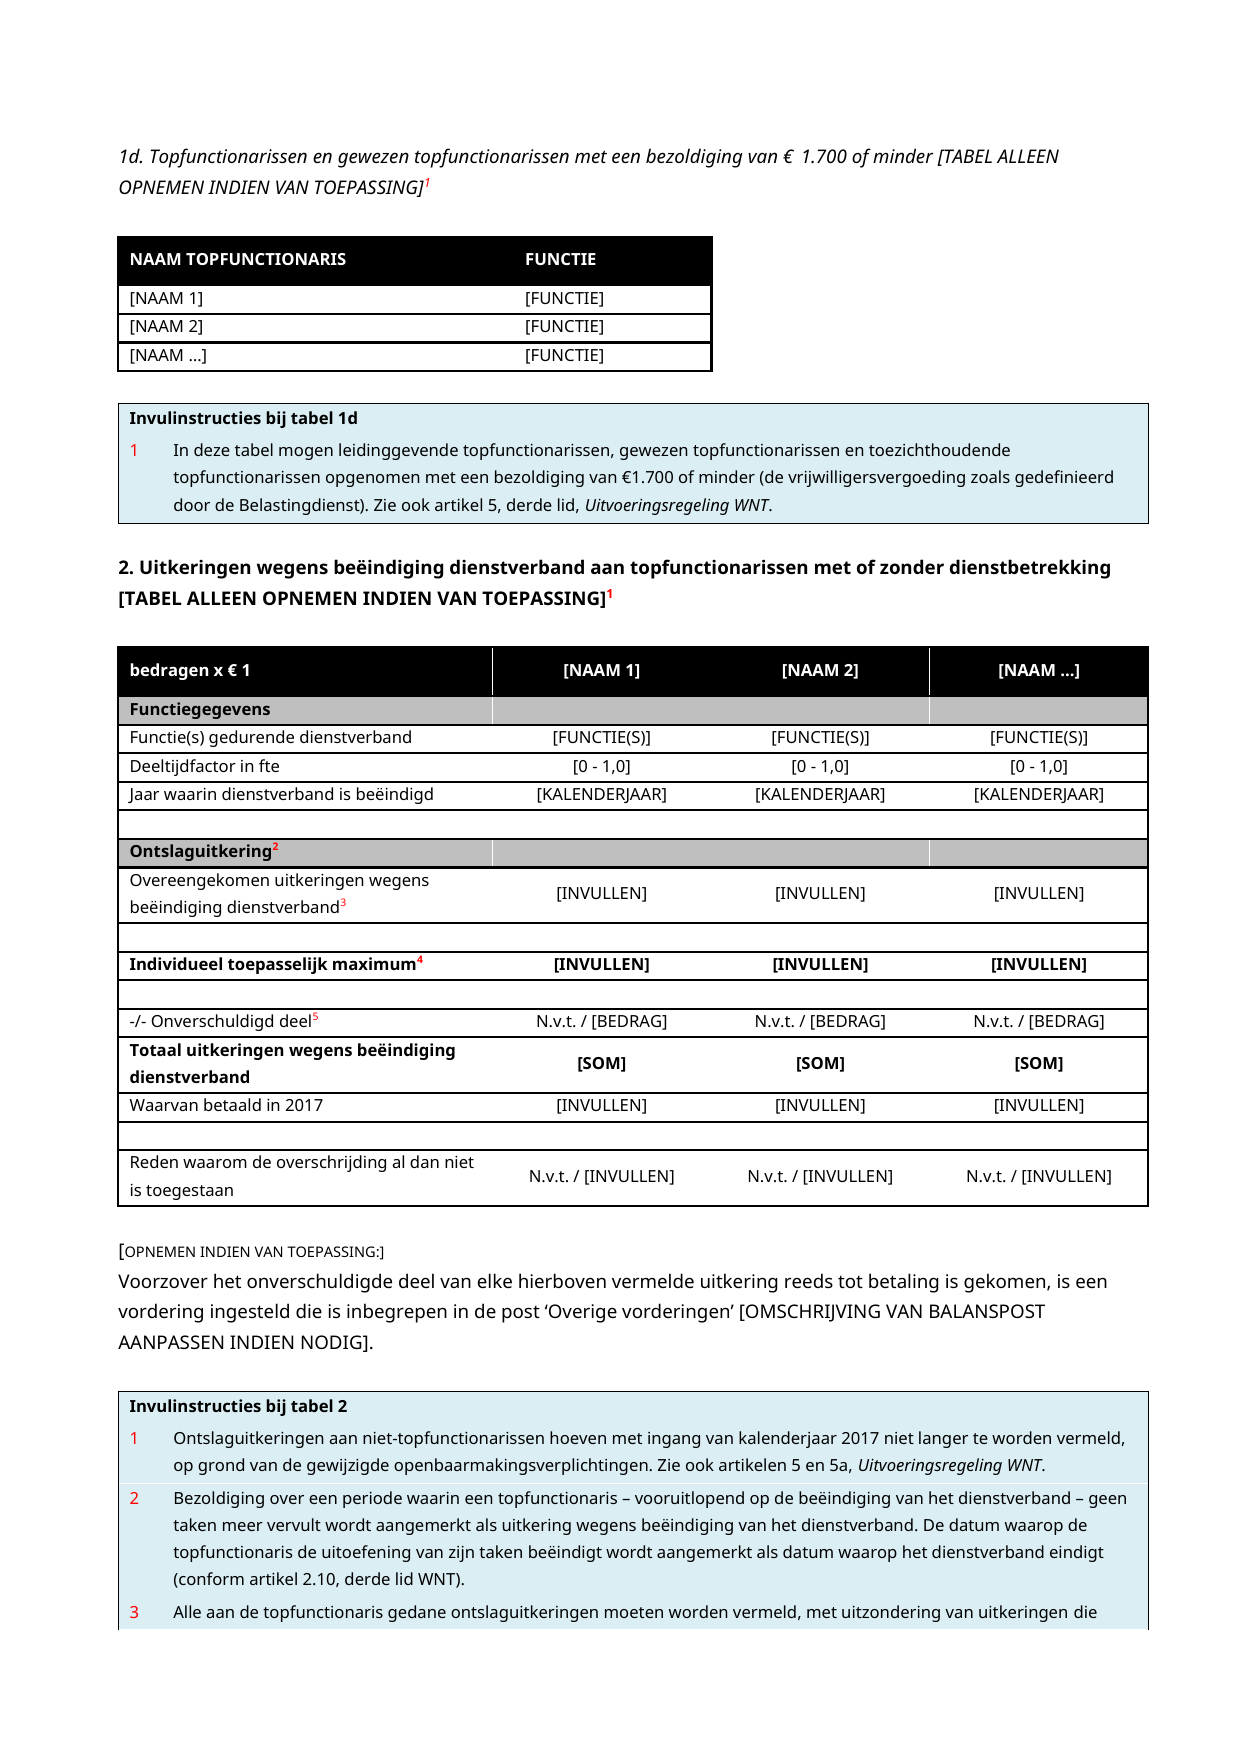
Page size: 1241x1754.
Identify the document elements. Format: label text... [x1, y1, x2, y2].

text 1d. Topfunctionarissen en gewezen topfunctionarissen met een bezoldiging van € 1.700 of minder [TABEL ALLEEN OPNEMEN indien van toepassing]1 [118, 144, 1122, 200]
table_cell Functiegegevens [119, 697, 492, 724]
table_header Invulinstructies bij tabel 1d [119, 404, 1148, 436]
table_cell [INVULLEN] [711, 953, 929, 979]
table_cell [0 - 1,0] [711, 754, 929, 781]
table_cell [0 - 1,0] [493, 754, 711, 781]
table_cell [119, 924, 492, 951]
table_cell [493, 1123, 711, 1149]
table_cell [INVULLEN] [930, 953, 1147, 979]
table_cell Functie(s) gedurende dienstverband [119, 726, 492, 752]
table_cell N.v.t. / [INVULLEN] [711, 1151, 929, 1205]
table_cell Jaar waarin dienstverband is beëindigd [119, 783, 492, 809]
table_cell [FUNCTIE(S)] [493, 726, 711, 752]
table_cell [0 - 1,0] [930, 754, 1147, 781]
table_cell [930, 981, 1147, 1008]
table_cell [119, 1123, 492, 1149]
table_cell [493, 811, 711, 838]
table_cell [KALENDERJAAR] [930, 783, 1147, 809]
table_cell [SOM] [711, 1038, 929, 1092]
table_cell [493, 697, 711, 724]
table_header bedragen x € 1 [119, 648, 492, 695]
table_cell [FUNCTIE] [514, 344, 710, 370]
table_cell 2 [119, 1484, 162, 1597]
table_cell [493, 840, 711, 866]
table_cell [FUNCTIE] [514, 315, 710, 341]
table_cell [INVULLEN] [930, 1094, 1147, 1121]
table_cell In deze tabel mogen leidinggevende topfunctionarissen, gewezen topfunctionarissen en toezichthoudende topfunctionarissen opgenomen met een bezoldiging van €1.700 of minder (de vrijwilligersvergoeding zoals gedefinieerd door de Belastingdienst). Zie ook artikel 5, derde lid, Uitvoeringsregeling WNT. [162, 436, 1148, 523]
table_cell [119, 811, 492, 838]
table_cell N.v.t. / [BEDRAG] [930, 1010, 1147, 1036]
table_cell [INVULLEN] [711, 869, 929, 922]
table_cell [930, 924, 1147, 951]
table_cell [493, 924, 711, 951]
table_cell 1 [119, 1424, 162, 1483]
table_cell [KALENDERJAAR] [711, 783, 929, 809]
table_cell N.v.t. / [BEDRAG] [711, 1010, 929, 1036]
table_header NAAM TOPFUNCTIONARIS [119, 238, 514, 284]
table_header [NAAM 1] [493, 648, 711, 695]
table_cell [711, 811, 929, 838]
table_cell Alle aan de topfunctionaris gedane ontslaguitkeringen moeten worden vermeld, met uitzondering van uitkeringen die [162, 1597, 1148, 1629]
table_cell [INVULLEN] [493, 1094, 711, 1121]
table_cell [SOM] [930, 1038, 1147, 1092]
text Voorzover het onverschuldigde deel van elke hierboven vermelde uitkering reeds tot betaling is gekomen, is een vordering ingesteld die is inbegrepen in de post ‘Overige vorderingen’ [OMSCHRIJVING VAN BALANSPOST AANPASSEN INDIEN NODIG]. [118, 1268, 1122, 1355]
table_cell [KALENDERJAAR] [493, 783, 711, 809]
table_cell [INVULLEN] [930, 869, 1147, 922]
table_cell [NAAM …] [119, 344, 514, 370]
table_header [NAAM 2] [711, 648, 929, 695]
table_cell [SOM] [493, 1038, 711, 1092]
table_cell [INVULLEN] [711, 1094, 929, 1121]
table_cell N.v.t. / [INVULLEN] [930, 1151, 1147, 1205]
table_cell -/- Onverschuldigd deel5 [119, 1010, 492, 1036]
table_cell [711, 981, 929, 1008]
table_header Invulinstructies bij tabel 2 [119, 1392, 1148, 1424]
table_cell [930, 1123, 1147, 1149]
table_cell [FUNCTIE(S)] [930, 726, 1147, 752]
table_cell [711, 1123, 929, 1149]
table_cell Individueel toepasselijk maximum4 [119, 953, 492, 979]
table_cell Ontslaguitkeringen aan niet-topfunctionarissen hoeven met ingang van kalenderjaar 2017 niet langer te worden vermeld, op grond van de gewijzigde openbaarmakingsverplichtingen. Zie ook artikelen 5 en 5a, Uitvoeringsregeling WNT. [162, 1424, 1148, 1483]
table_cell [930, 811, 1147, 838]
table_cell Totaal uitkeringen wegens beëindiging dienstverband [119, 1038, 492, 1092]
table_cell Reden waarom de overschrijding al dan niet is toegestaan [119, 1151, 492, 1205]
table_cell Bezoldiging over een periode waarin een topfunctionaris – vooruitlopend op de beëindiging van het dienstverband – geen taken meer vervult wordt aangemerkt als uitkering wegens beëindiging van het dienstverband. De datum waarop de topfunctionaris de uitoefening van zijn taken beëindigt wordt aangemerkt als datum waarop het dienstverband eindigt (conform artikel 2.10, derde lid WNT). [162, 1484, 1148, 1597]
text [opnemen indien van toepassing:] [118, 1237, 1122, 1263]
table_cell [930, 840, 1147, 866]
table_cell [FUNCTIE(S)] [711, 726, 929, 752]
table_cell Deeltijdfactor in fte [119, 754, 492, 781]
table_cell 3 [119, 1597, 162, 1629]
table_cell [930, 697, 1147, 724]
table_cell [711, 840, 929, 866]
table_cell 1 [119, 436, 162, 523]
table_cell Overeengekomen uitkeringen wegens beëindiging dienstverband3 [119, 869, 492, 922]
table_cell [INVULLEN] [493, 869, 711, 922]
table_cell [NAAM 1] [119, 286, 514, 313]
table_cell [INVULLEN] [493, 953, 711, 979]
table_cell Ontslaguitkering2 [119, 840, 492, 866]
table_cell Waarvan betaald in 2017 [119, 1094, 492, 1121]
text 2. Uitkeringen wegens beëindiging dienstverband aan topfunctionarissen met of zonder dienstbetrekking [TABEL ALLEEN OPNEMEN indien van toepassing]1 [118, 554, 1122, 611]
table_cell [NAAM 2] [119, 315, 514, 341]
table_header FUNCTIE [514, 238, 710, 284]
table_cell [119, 981, 492, 1008]
table_header [NAAM …] [930, 648, 1147, 695]
table_cell [711, 697, 929, 724]
table_cell N.v.t. / [BEDRAG] [493, 1010, 711, 1036]
table_cell [711, 924, 929, 951]
table_cell [493, 981, 711, 1008]
table_cell N.v.t. / [INVULLEN] [493, 1151, 711, 1205]
table_cell [FUNCTIE] [514, 286, 710, 313]
